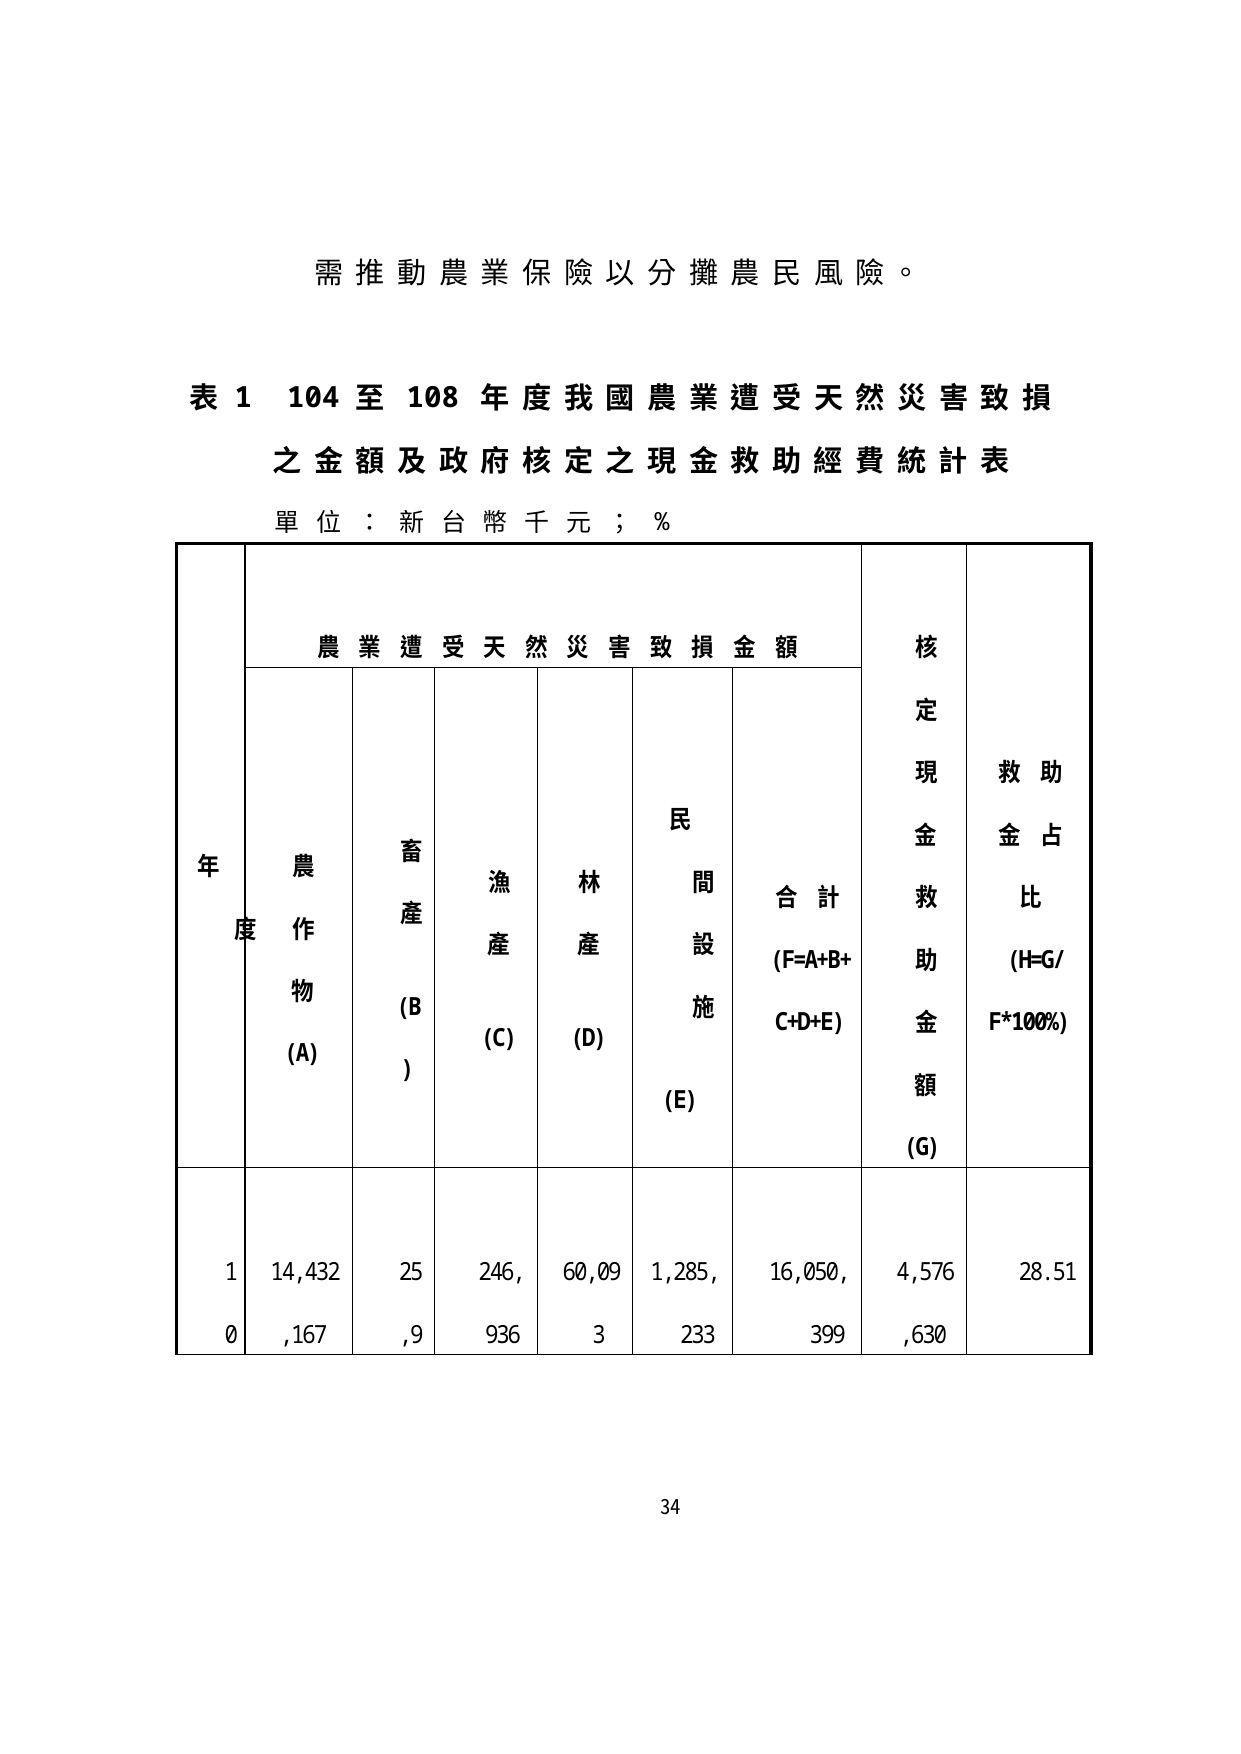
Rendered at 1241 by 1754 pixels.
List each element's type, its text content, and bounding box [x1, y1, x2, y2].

text 表1 104至108年度我國農業遭受天然災害致損之金額及政府核定之現金救助經費統計表 單位：新台幣千元；% [162, 354, 1058, 542]
text 需推動農業保險以分攤農民風險。 [271, 229, 1058, 292]
table_header 核定現金 救助金額 (G) [862, 545, 966, 1167]
table_cell 25,9 [353, 1168, 434, 1354]
table_header 救助金占比(H=G/F*100%) [967, 545, 1089, 1167]
table_cell 畜產 (B) [353, 668, 434, 1167]
table_cell 漁產 (C) [435, 668, 537, 1167]
table_cell 246,936 [435, 1168, 537, 1354]
table_cell 4,576,630 [862, 1168, 966, 1354]
table_cell 農作物 (A) [246, 668, 352, 1167]
table_cell 60,093 [538, 1168, 632, 1354]
table_header 年度 [178, 545, 244, 1167]
table_cell 1,285,233 [633, 1168, 732, 1354]
table_cell 10 [178, 1168, 244, 1354]
table_cell 28.51 [967, 1168, 1089, 1354]
table_header 農業遭受天然災害致損金額 [246, 545, 861, 667]
table_cell 民間設施 (E) [633, 668, 732, 1167]
table_cell 林產 (D) [538, 668, 632, 1167]
table_cell 14,432,167 [246, 1168, 352, 1354]
table_cell 合計 (F=A+B+C+D+E) [733, 668, 861, 1167]
table_cell 16,050,399 [733, 1168, 861, 1354]
